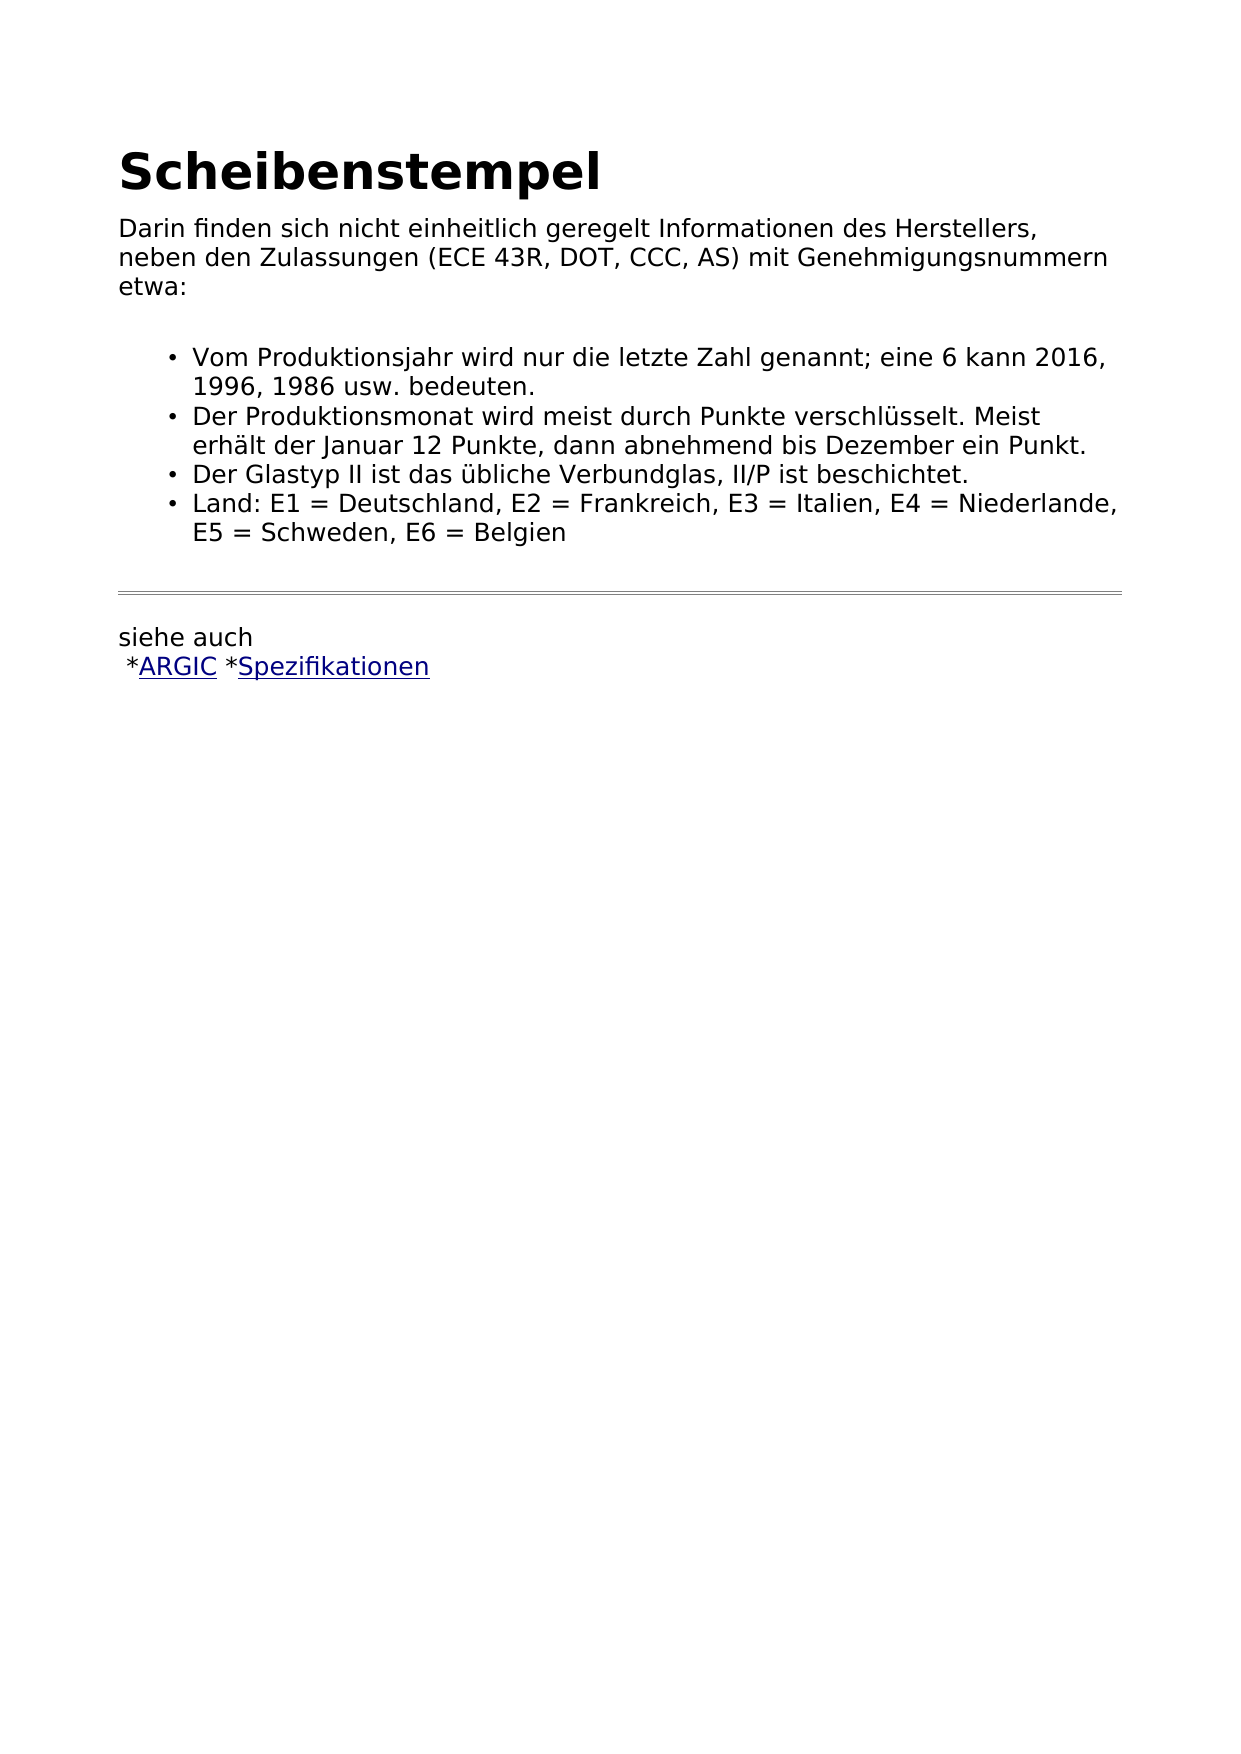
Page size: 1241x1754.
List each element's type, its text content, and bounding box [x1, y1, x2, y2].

text Darin finden sich nicht einheitlich geregelt Informationen des Herstellers, neben den Zulassungen (ECE 43R, DOT, CCC, AS) mit Genehmigungsnummern etwa: [118, 214, 1122, 301]
subtitle Scheibenstempel [118, 143, 1122, 201]
list Der Produktionsmonat wird meist durch Punkte verschlüsselt. Meist erhält der Januar 12 Punkte, dann abnehmend bis Dezember ein Punkt. [177, 402, 1122, 460]
list Vom Produktionsjahr wird nur die letzte Zahl genannt; eine 6 kann 2016, 1996, 1986 usw. bedeuten. [177, 343, 1122, 402]
text siehe auch *ARGIC *Spezifikationen [118, 623, 1122, 682]
list Land: E1 = Deutschland, E2 = Frankreich, E3 = Italien, E4 = Niederlande, E5 = Schweden, E6 = Belgien [177, 489, 1122, 547]
list Der Glastyp II ist das übliche Verbundglas, II/P ist beschichtet. [177, 460, 1122, 489]
